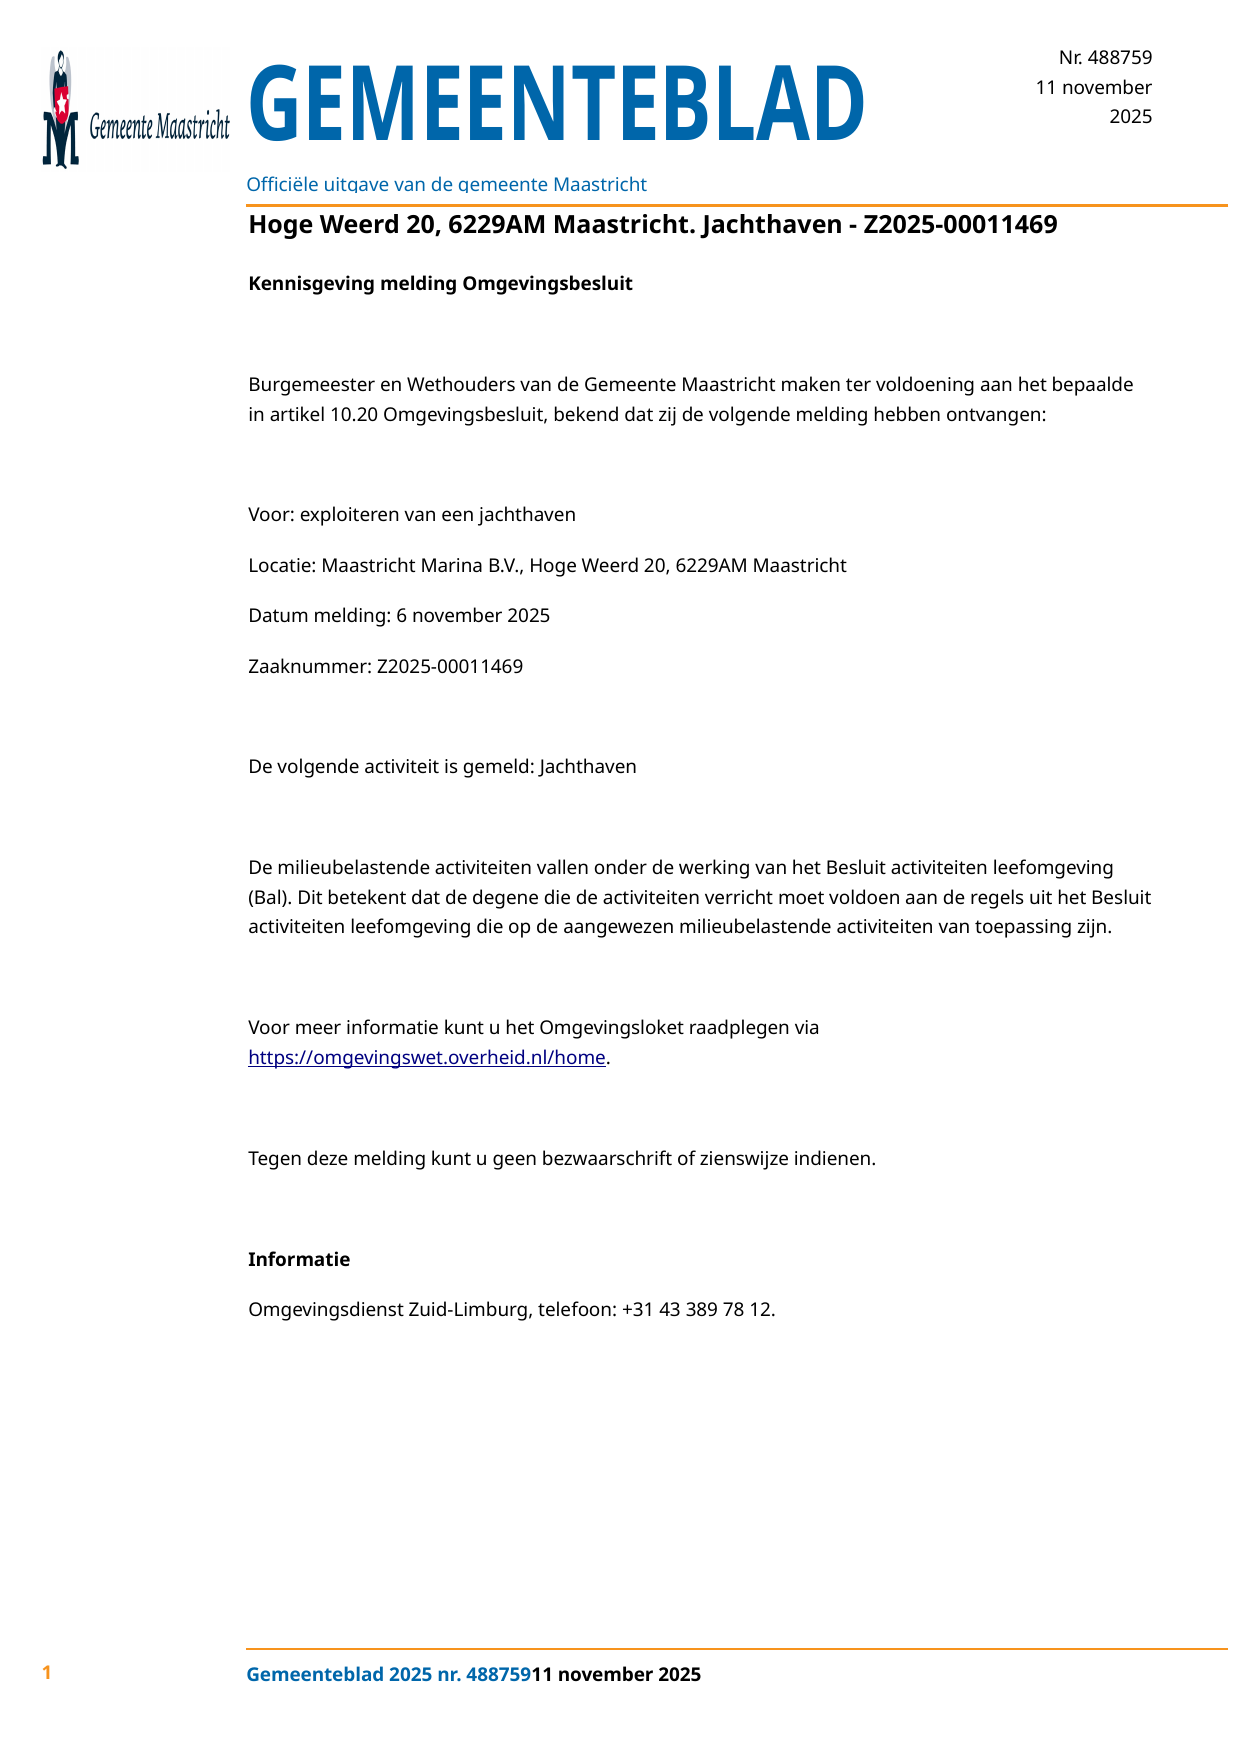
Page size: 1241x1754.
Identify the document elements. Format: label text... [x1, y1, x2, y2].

text Omgevingsdienst Zuid-Limburg, telefoon: +31 43 389 78 12. [248, 1296, 1152, 1322]
text Zaaknummer: Z2025-00011469 [248, 653, 1152, 678]
text Tegen deze melding kunt u geen bezwaarschrift of zienswijze indienen. [248, 1145, 1152, 1171]
text De milieubelastende activiteiten vallen onder de werking van het Besluit activiteiten leefomgeving (Bal). Dit betekent dat de degene die de activiteiten verricht moet voldoen aan de regels uit het Besluit activiteiten leefomgeving die op de aangewezen milieubelastende activiteiten van toepassing zijn. [248, 854, 1152, 939]
picture [41, 47, 231, 172]
text Datum melding: 6 november 2025 [248, 602, 1152, 628]
text Locatie: Maastricht Marina B.V., Hoge Weerd 20, 6229AM Maastricht [248, 552, 1152, 578]
text Voor: exploiteren van een jachthaven [248, 502, 1152, 527]
text De volgende activiteit is gemeld: Jachthaven [248, 754, 1152, 779]
text Hoge Weerd 20, 6229AM Maastricht. Jachthaven - Z2025-00011469 [248, 207, 1152, 241]
text Burgemeester en Wethouders van de Gemeente Maastricht maken ter voldoening aan het bepaalde in artikel 10.20 Omgevingsbesluit, bekend dat zij de volgende melding hebben ontvangen: [248, 371, 1152, 426]
text Informatie [248, 1246, 1152, 1271]
text Voor meer informatie kunt u het Omgevingsloket raadplegen via https://omgevingswet.overheid.nl/home. [248, 1014, 1152, 1070]
text Kennisgeving melding Omgevingsbesluit [248, 270, 1152, 296]
